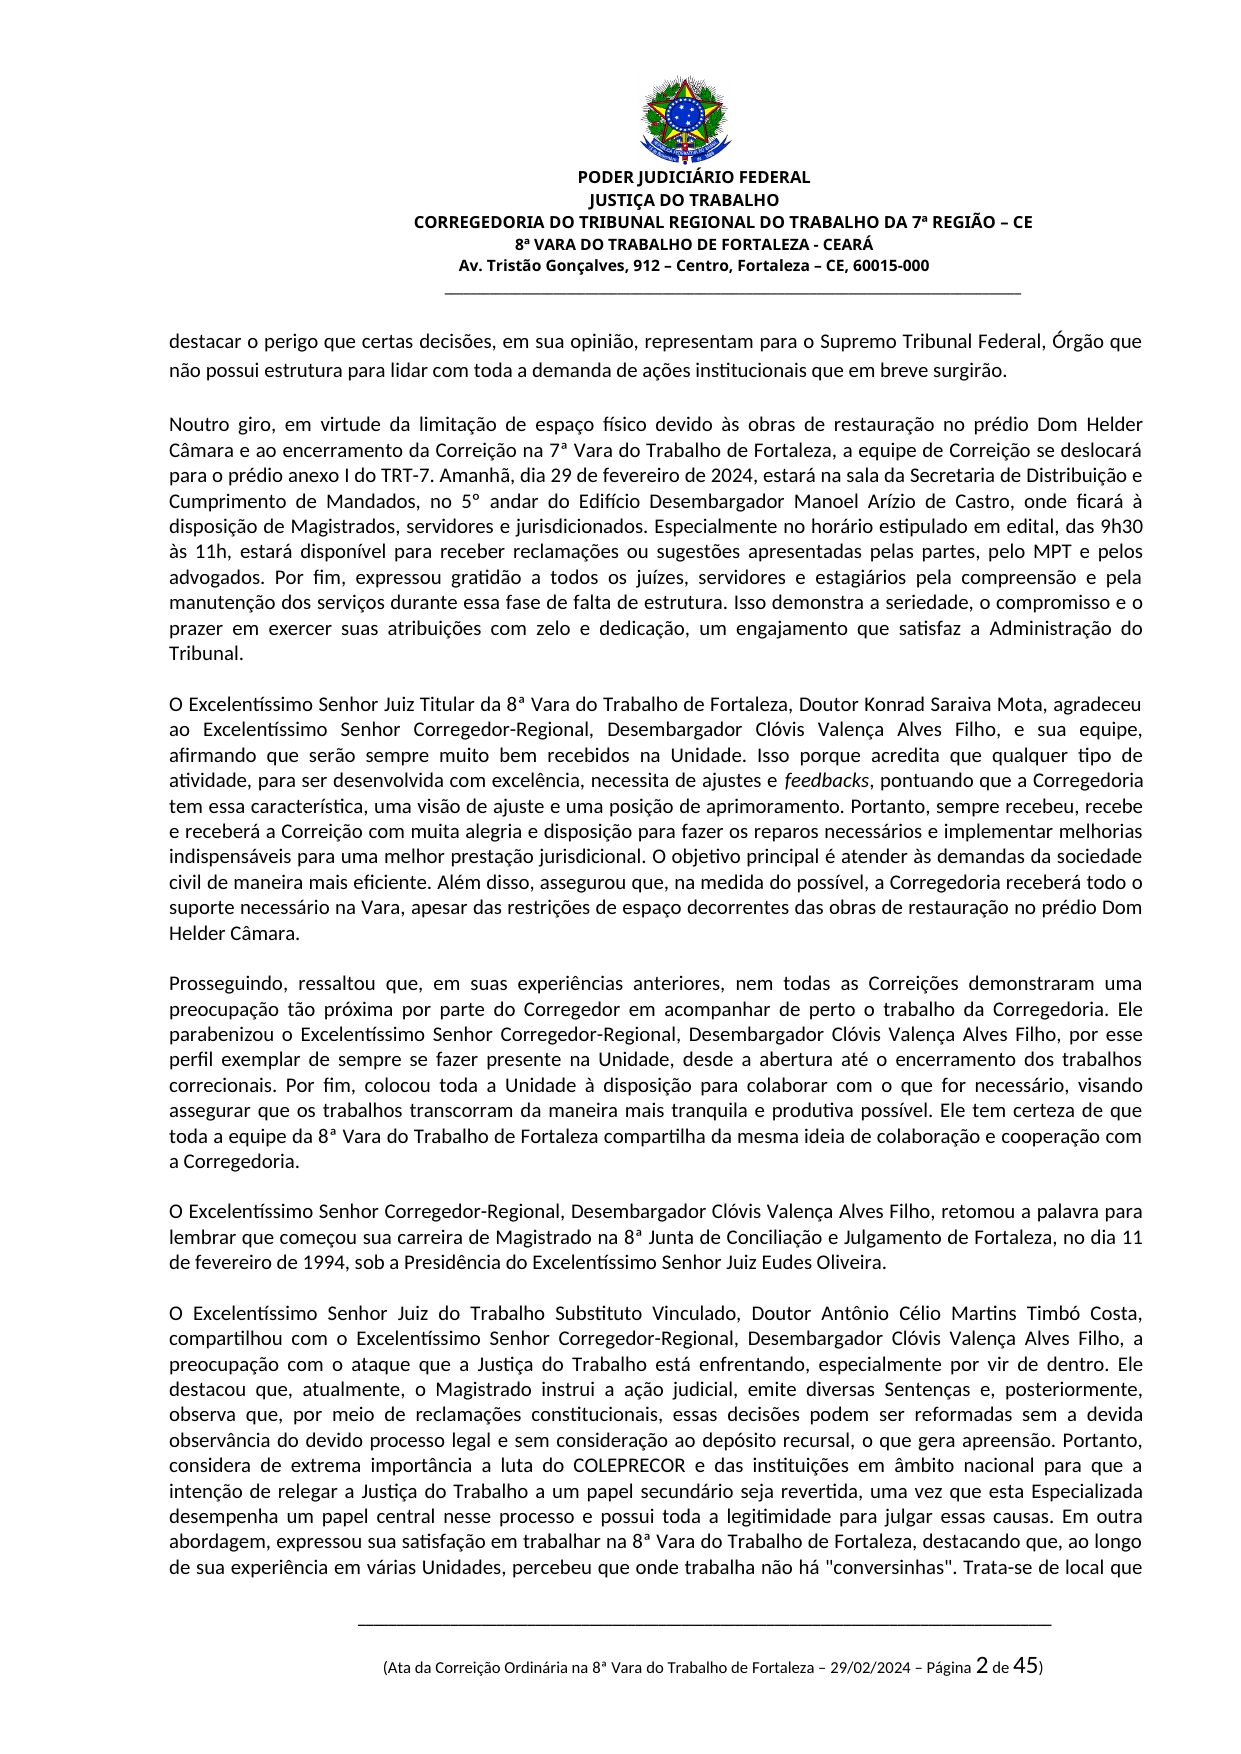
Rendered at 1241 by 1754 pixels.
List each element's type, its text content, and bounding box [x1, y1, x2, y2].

text O Excelentíssimo Senhor Juiz do Trabalho Substituto Vinculado, Doutor Antônio Célio Martins Timbó Costa, compartilhou com o Excelentíssimo Senhor Corregedor-Regional, Desembargador Clóvis Valença Alves Filho, a preocupação com o ataque que a Justiça do Trabalho está enfrentando, especialmente por vir de dentro. Ele destacou que, atualmente, o Magistrado instrui a ação judicial, emite diversas Sentenças e, posteriormente, observa que, por meio de reclamações constitucionais, essas decisões podem ser reformadas sem a devida observância do devido processo legal e sem consideração ao depósito recursal, o que gera apreensão. Portanto, considera de extrema importância a luta do COLEPRECOR e das instituições em âmbito nacional para que a intenção de relegar a Justiça do Trabalho a um papel secundário seja revertida, uma vez que esta Especializada desempenha um papel central nesse processo e possui toda a legitimidade para julgar essas causas. Em outra abordagem, expressou sua satisfação em trabalhar na 8ª Vara do Trabalho de Fortaleza, destacando que, ao longo de sua experiência em várias Unidades, percebeu que onde trabalha não há "conversinhas". Trata-se de local que [169, 1300, 1144, 1579]
picture [635, 73, 734, 166]
text O Excelentíssimo Senhor Juiz Titular da 8ª Vara do Trabalho de Fortaleza, Doutor Konrad Saraiva Mota, agradeceu ao Excelentíssimo Senhor Corregedor-Regional, Desembargador Clóvis Valença Alves Filho, e sua equipe, afirmando que serão sempre muito bem recebidos na Unidade. Isso porque acredita que qualquer tipo de atividade, para ser desenvolvida com excelência, necessita de ajustes e feedbacks, pontuando que a Corregedoria tem essa característica, uma visão de ajuste e uma posição de aprimoramento. Portanto, sempre recebeu, recebe e receberá a Correição com muita alegria e disposição para fazer os reparos necessários e implementar melhorias indispensáveis para uma melhor prestação jurisdicional. O objetivo principal é atender às demandas da sociedade civil de maneira mais eficiente. Além disso, assegurou que, na medida do possível, a Corregedoria receberá todo o suporte necessário na Vara, apesar das restrições de espaço decorrentes das obras de restauração no prédio Dom Helder Câmara. [169, 691, 1144, 945]
text Prosseguindo, ressaltou que, em suas experiências anteriores, nem todas as Correições demonstraram uma preocupação tão próxima por parte do Corregedor em acompanhar de perto o trabalho da Corregedoria. Ele parabenizou o Excelentíssimo Senhor Corregedor-Regional, Desembargador Clóvis Valença Alves Filho, por esse perfil exemplar de sempre se fazer presente na Unidade, desde a abertura até o encerramento dos trabalhos correcionais. Por fim, colocou toda a Unidade à disposição para colaborar com o que for necessário, visando assegurar que os trabalhos transcorram da maneira mais tranquila e produtiva possível. Ele tem certeza de que toda a equipe da 8ª Vara do Trabalho de Fortaleza compartilha da mesma ideia de colaboração e cooperação com a Corregedoria. [169, 970, 1144, 1174]
text O Excelentíssimo Senhor Corregedor-Regional, Desembargador Clóvis Valença Alves Filho, retomou a palavra para lembrar que começou sua carreira de Magistrado na 8ª Junta de Conciliação e Julgamento de Fortaleza, no dia 11 de fevereiro de 1994, sob a Presidência do Excelentíssimo Senhor Juiz Eudes Oliveira. [169, 1199, 1144, 1275]
text Noutro giro, em virtude da limitação de espaço físico devido às obras de restauração no prédio Dom Helder Câmara e ao encerramento da Correição na 7ª Vara do Trabalho de Fortaleza, a equipe de Correição se deslocará para o prédio anexo I do TRT-7. Amanhã, dia 29 de fevereiro de 2024, estará na sala da Secretaria de Distribuição e Cumprimento de Mandados, no 5º andar do Edifício Desembargador Manoel Arízio de Castro, onde ficará à disposição de Magistrados, servidores e jurisdicionados. Especialmente no horário estipulado em edital, das 9h30 às 11h, estará disponível para receber reclamações ou sugestões apresentadas pelas partes, pelo MPT e pelos advogados. Por fim, expressou gratidão a todos os juízes, servidores e estagiários pela compreensão e pela manutenção dos serviços durante essa fase de falta de estrutura. Isso demonstra a seriedade, o compromisso e o prazer em exercer suas atribuições com zelo e dedicação, um engajamento que satisfaz a Administração do Tribunal. [169, 412, 1144, 666]
text destacar o perigo que certas decisões, em sua opinião, representam para o Supremo Tribunal Federal, Órgão que não possui estrutura para lidar com toda a demanda de ações institucionais que em breve surgirão. [169, 328, 1144, 382]
